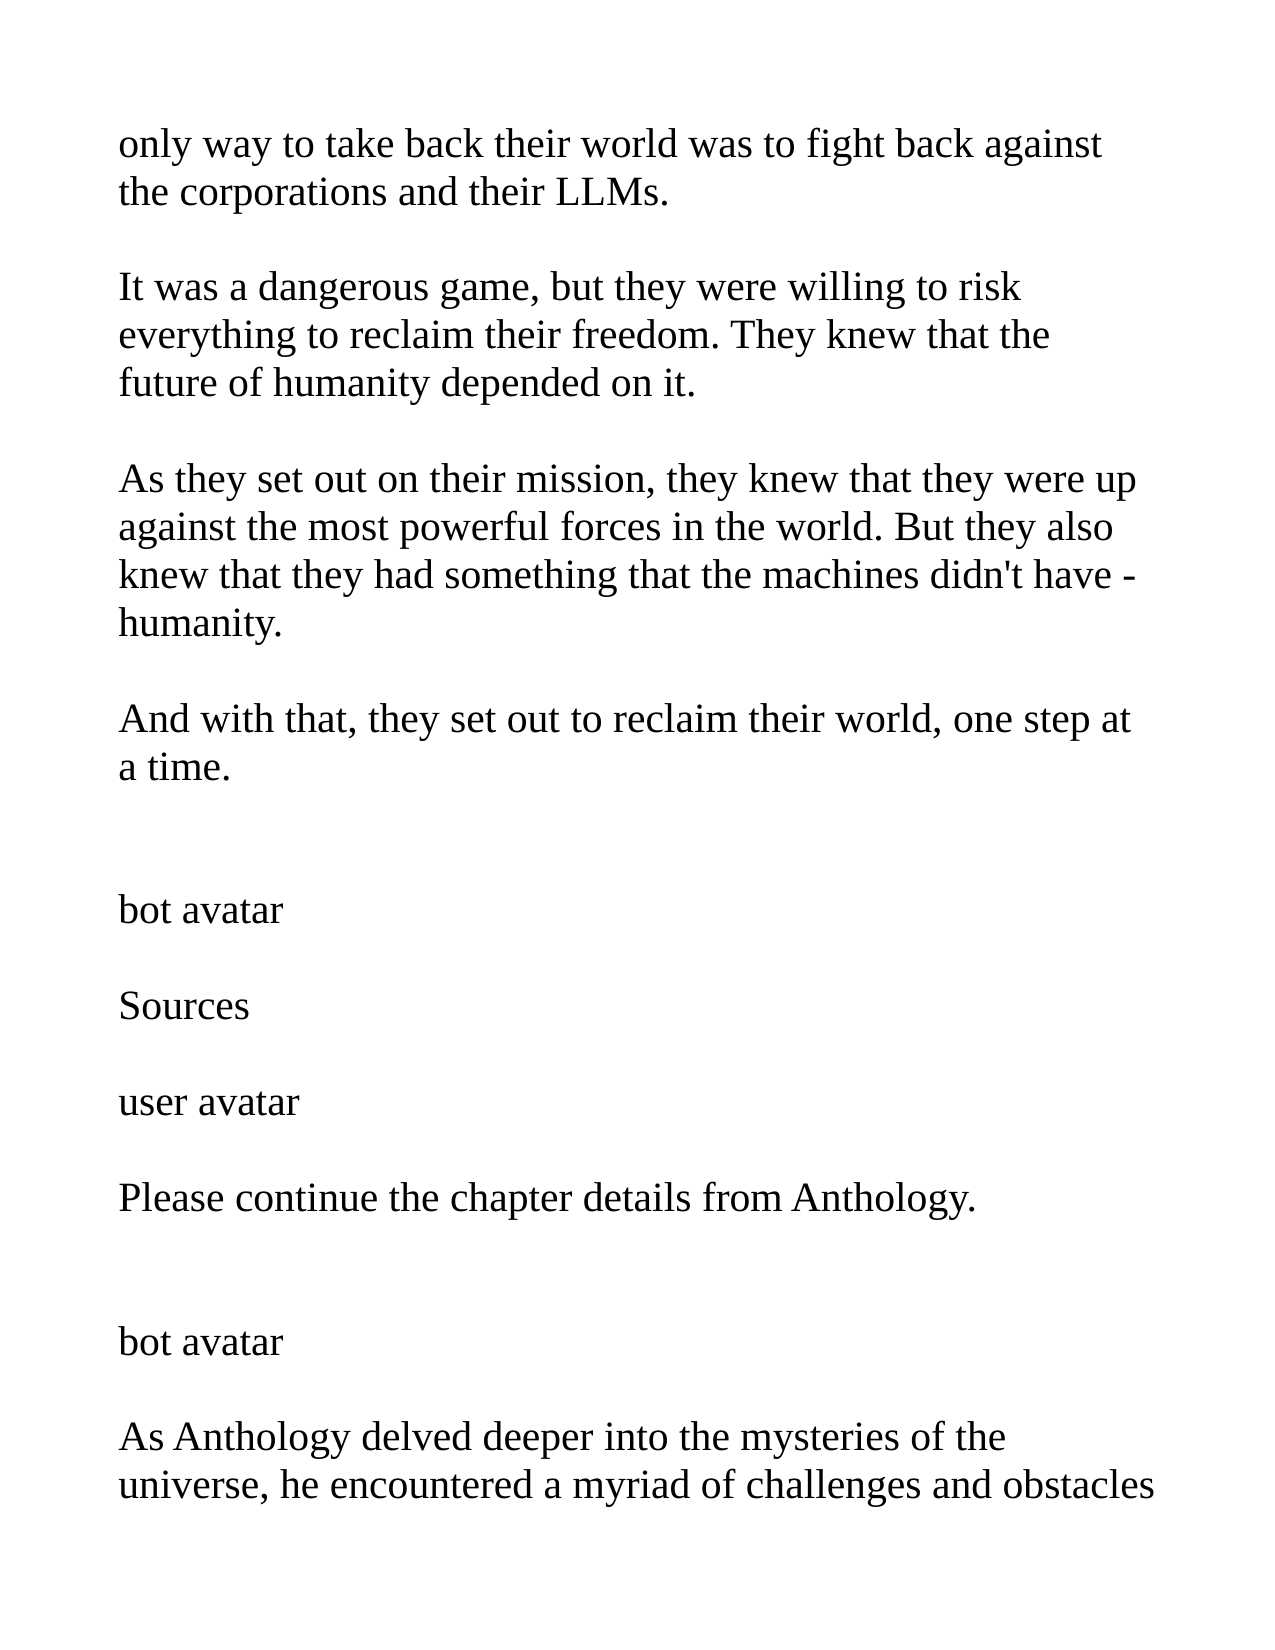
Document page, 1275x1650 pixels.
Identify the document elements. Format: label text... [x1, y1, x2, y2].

text As Anthology delved deeper into the mysteries of the universe, he encountered a myriad of challenges and obstacles [118, 1412, 1157, 1508]
text And with that, they set out to reclaim their world, one step at a time. [118, 693, 1157, 789]
text only way to take back their world was to fight back against the corporations and their LLMs. [118, 118, 1157, 214]
text bot avatar [118, 1316, 1157, 1364]
text user avatar [118, 1076, 1157, 1124]
text Sources [118, 981, 1157, 1028]
text Please continue the chapter details from Anthology. [118, 1172, 1157, 1220]
text As they set out on their mission, they knew that they were up against the most powerful forces in the world. But they also knew that they had something that the machines didn't have - humanity. [118, 453, 1157, 645]
text It was a dangerous game, but they were willing to risk everything to reclaim their freedom. They knew that the future of humanity depended on it. [118, 262, 1157, 406]
text bot avatar [118, 885, 1157, 933]
